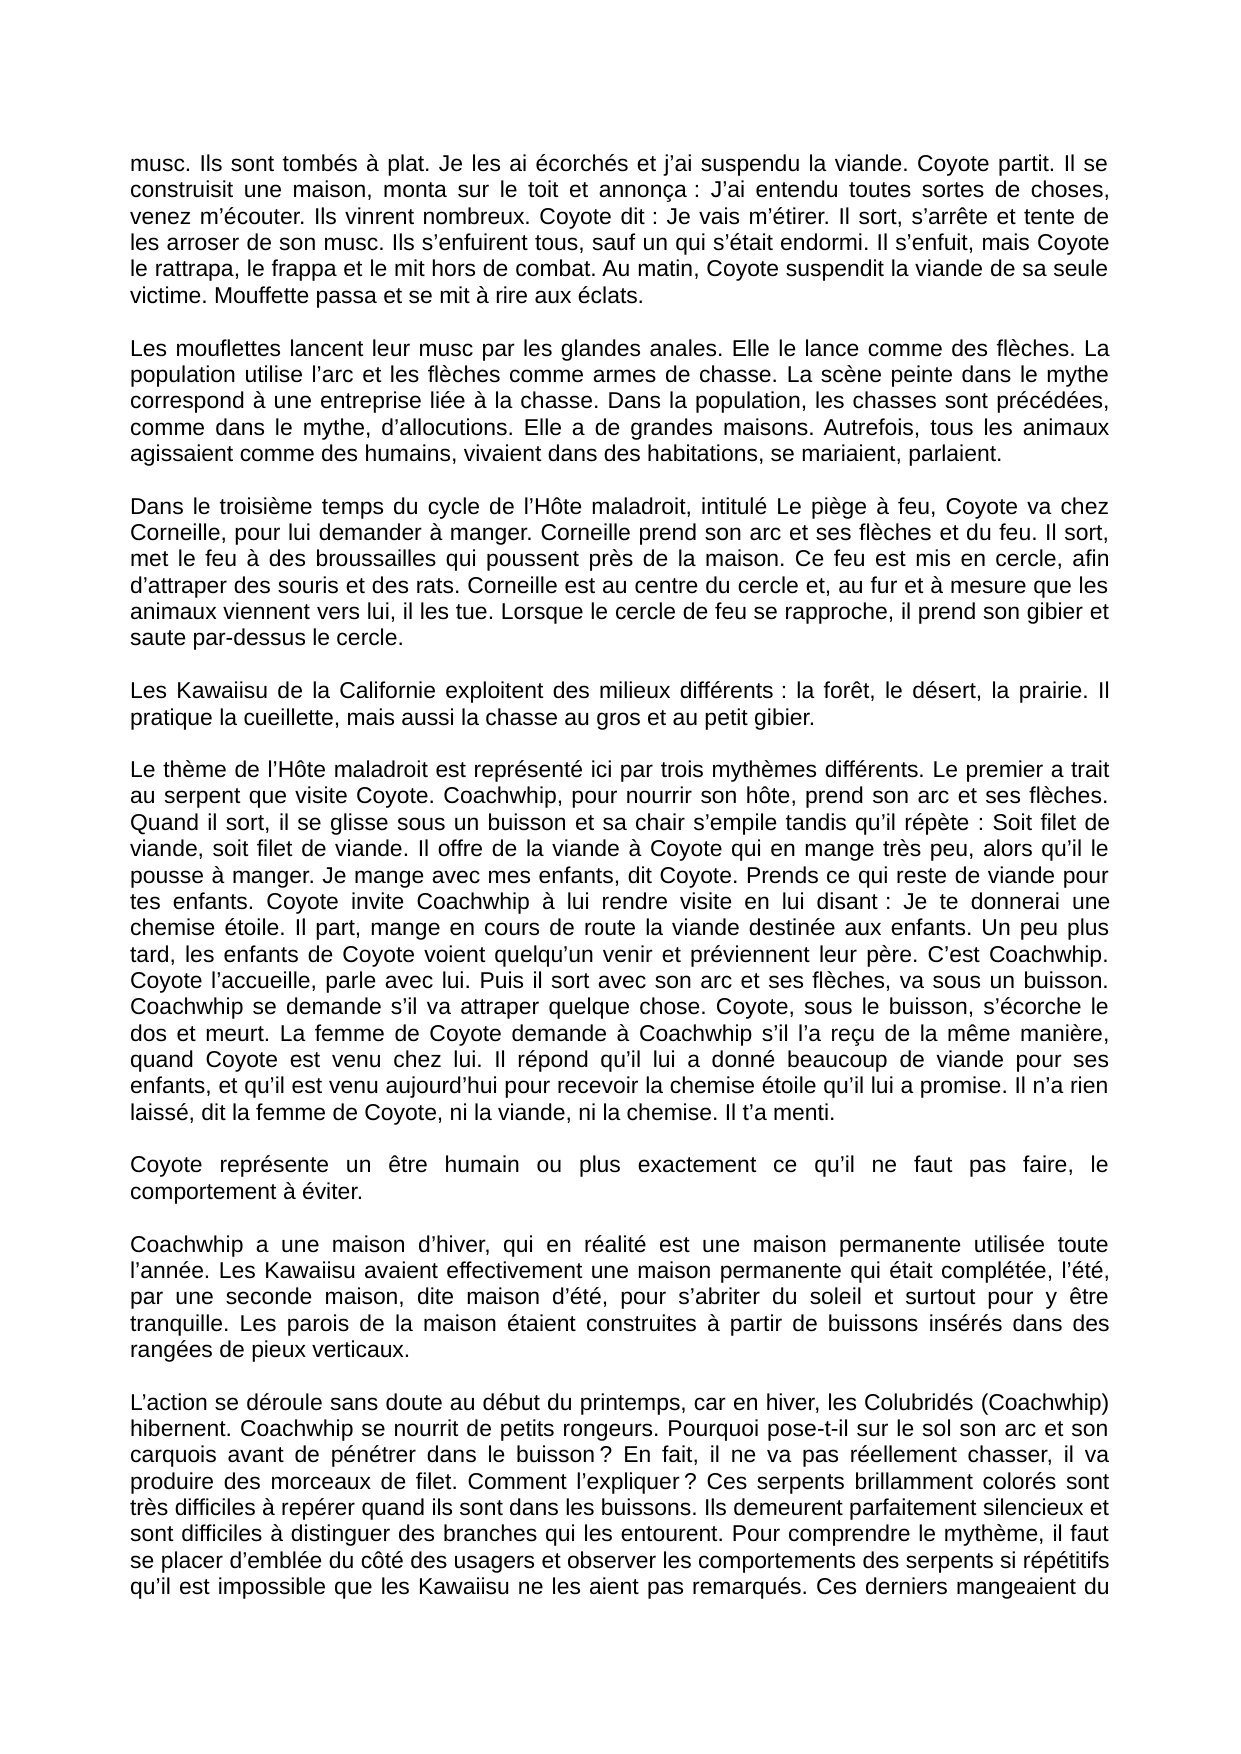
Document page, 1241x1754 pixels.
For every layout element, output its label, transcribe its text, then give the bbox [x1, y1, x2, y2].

text Les mouflettes lancent leur musc par les glandes anales. Elle le lance comme des flèches. La population utilise l’arc et les flèches comme armes de chasse. La scène peinte dans le mythe correspond à une entreprise liée à la chasse. Dans la population, les chasses sont précédées, comme dans le mythe, d’allocutions. Elle a de grandes maisons. Autrefois, tous les animaux agissaient comme des humains, vivaient dans des habitations, se mariaient, parlaient. [130, 334, 1110, 466]
text Le thème de l’Hôte maladroit est représenté ici par trois mythèmes différents. Le premier a trait au serpent que visite Coyote. Coachwhip, pour nourrir son hôte, prend son arc et ses flèches. Quand il sort, il se glisse sous un buisson et sa chair s’empile tandis qu’il répète : Soit filet de viande, soit filet de viande. Il offre de la viande à Coyote qui en mange très peu, alors qu’il le pousse à manger. Je mange avec mes enfants, dit Coyote. Prends ce qui reste de viande pour tes enfants. Coyote invite Coachwhip à lui rendre visite en lui disant : Je te donnerai une chemise étoile. Il part, mange en cours de route la viande destinée aux enfants. Un peu plus tard, les enfants de Coyote voient quelqu’un venir et préviennent leur père. C’est Coachwhip. Coyote l’accueille, parle avec lui. Puis il sort avec son arc et ses flèches, va sous un buisson. Coachwhip se demande s’il va attraper quelque chose. Coyote, sous le buisson, s’écorche le dos et meurt. La femme de Coyote demande à Coachwhip s’il l’a reçu de la même manière, quand Coyote est venu chez lui. Il répond qu’il lui a donné beaucoup de viande pour ses enfants, et qu’il est venu aujourd’hui pour recevoir la chemise étoile qu’il lui a promise. Il n’a rien laissé, dit la femme de Coyote, ni la viande, ni la chemise. Il t’a menti. [130, 756, 1110, 1125]
text Coyote représente un être humain ou plus exactement ce qu’il ne faut pas faire, le comportement à éviter. [130, 1151, 1110, 1204]
text Coachwhip a une maison d’hiver, qui en réalité est une maison permanente utilisée toute l’année. Les Kawaiisu avaient effectivement une maison permanente qui était complétée, l’été, par une seconde maison, dite maison d’été, pour s’abriter du soleil et surtout pour y être tranquille. Les parois de la maison étaient construites à partir de buissons insérés dans des rangées de pieux verticaux. [130, 1231, 1110, 1362]
text Les Kawaiisu de la Californie exploitent des milieux différents : la forêt, le désert, la prairie. Il pratique la cueillette, mais aussi la chasse au gros et au petit gibier. [130, 677, 1110, 730]
text Dans le troisième temps du cycle de l’Hôte maladroit, intitulé Le piège à feu, Coyote va chez Corneille, pour lui demander à manger. Corneille prend son arc et ses flèches et du feu. Il sort, met le feu à des broussailles qui poussent près de la maison. Ce feu est mis en cercle, afin d’attraper des souris et des rats. Corneille est au centre du cercle et, au fur et à mesure que les animaux viennent vers lui, il les tue. Lorsque le cercle de feu se rapproche, il prend son gibier et saute par-dessus le cercle. [130, 493, 1110, 651]
text musc. Ils sont tombés à plat. Je les ai écorchés et j’ai suspendu la viande. Coyote partit. Il se construisit une maison, monta sur le toit et annonça : J’ai entendu toutes sortes de choses, venez m’écouter. Ils vinrent nombreux. Coyote dit : Je vais m’étirer. Il sort, s’arrête et tente de les arroser de son musc. Ils s’enfuirent tous, sauf un qui s’était endormi. Il s’enfuit, mais Coyote le rattrapa, le frappa et le mit hors de combat. Au matin, Coyote suspendit la viande de sa seule victime. Mouffette passa et se mit à rire aux éclats. [130, 150, 1110, 308]
text L’action se déroule sans doute au début du printemps, car en hiver, les Colubridés (Coachwhip) hibernent. Coachwhip se nourrit de petits rongeurs. Pourquoi pose-t-il sur le sol son arc et son carquois avant de pénétrer dans le buisson ? En fait, il ne va pas réellement chasser, il va produire des morceaux de filet. Comment l’expliquer ? Ces serpents brillamment colorés sont très difficiles à repérer quand ils sont dans les buissons. Ils demeurent parfaitement silencieux et sont difficiles à distinguer des branches qui les entourent. Pour comprendre le mythème, il faut se placer d’emblée du côté des usagers et observer les comportements des serpents si répétitifs qu’il est impossible que les Kawaiisu ne les aient pas remarqués. Ces derniers mangeaient du [130, 1389, 1110, 1599]
